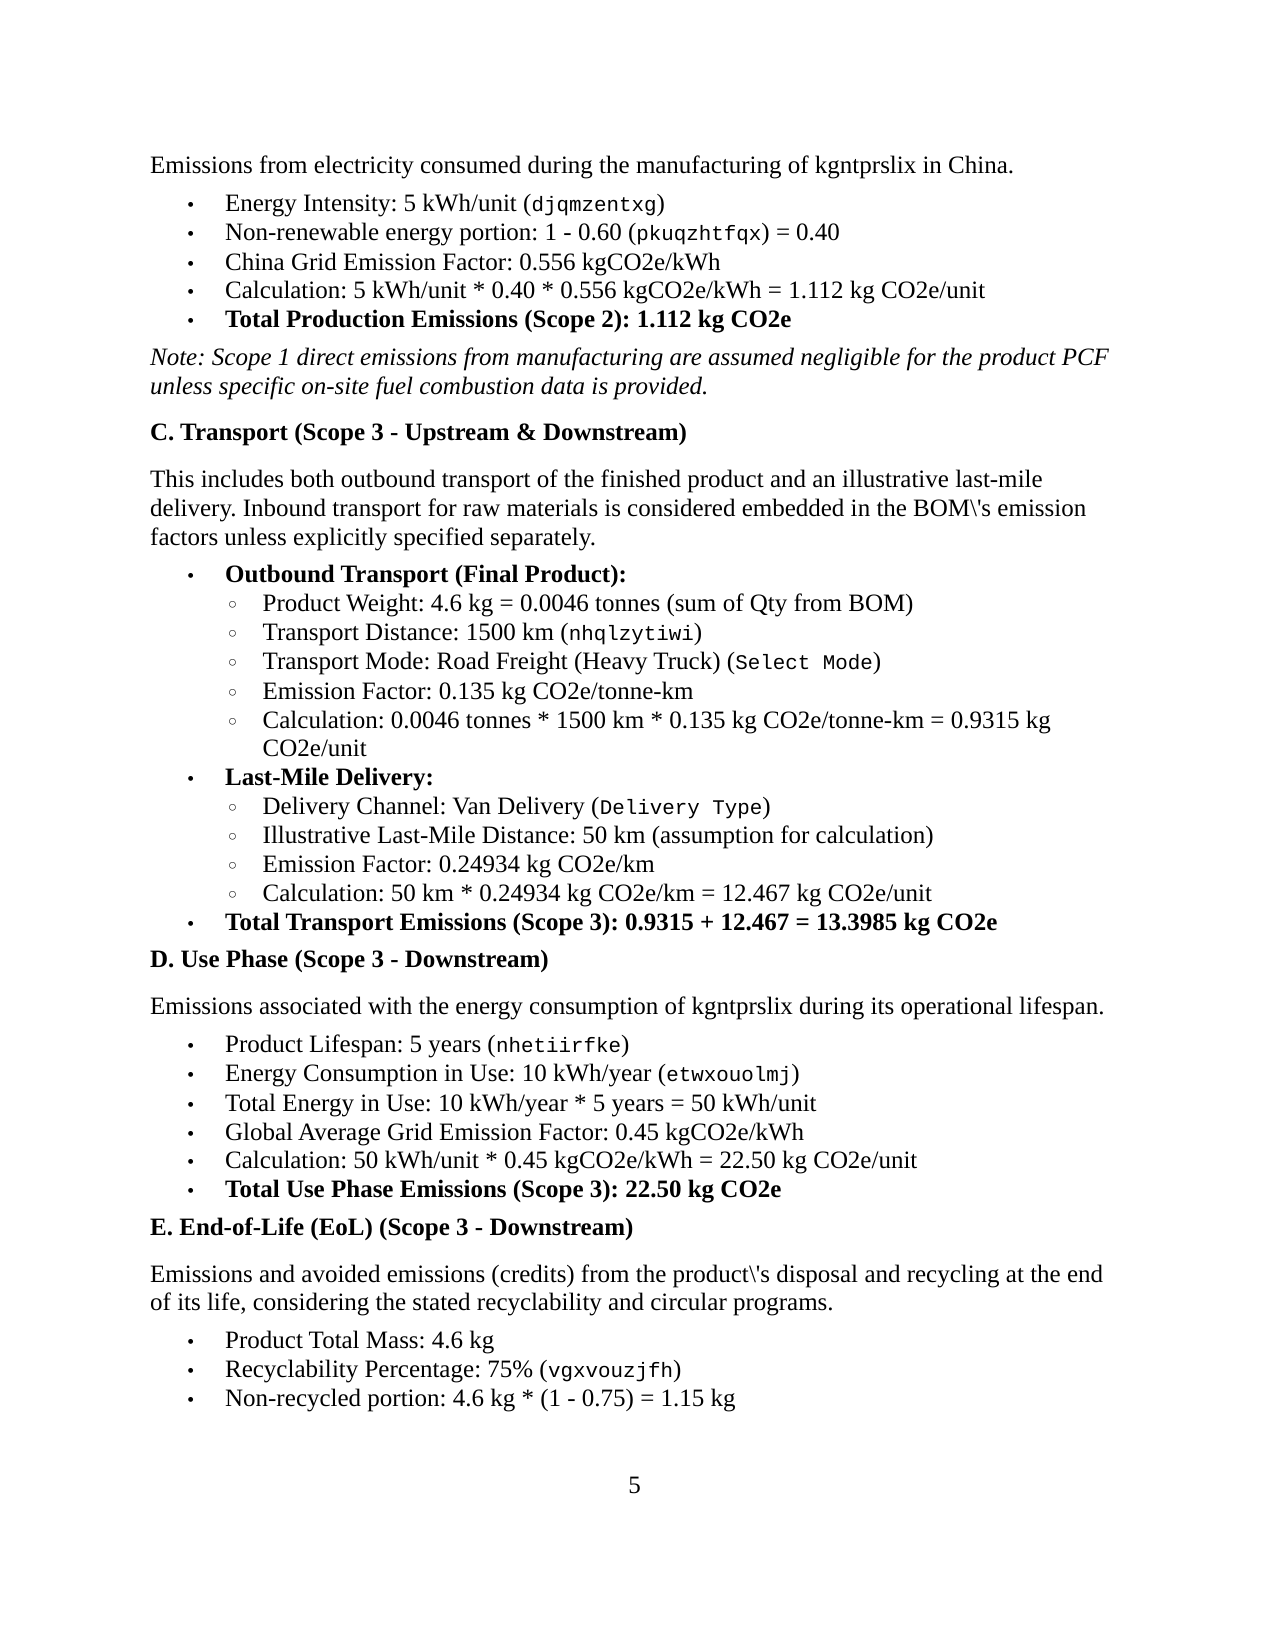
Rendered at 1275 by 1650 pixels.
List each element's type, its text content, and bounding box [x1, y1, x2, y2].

list Transport Distance: 1500 km (nhqlzytiwi) [225, 617, 1125, 646]
list Product Lifespan: 5 years (nhetiirfke) [187, 1029, 1125, 1058]
list Non-renewable energy portion: 1 - 0.60 (pkuqzhtfqx) = 0.40 [187, 217, 1125, 247]
list China Grid Emission Factor: 0.556 kgCO2e/kWh [187, 247, 1125, 276]
text E. End-of-Life (EoL) (Scope 3 - Downstream) [150, 1212, 1125, 1241]
list Total Energy in Use: 10 kWh/year * 5 years = 50 kWh/unit [187, 1088, 1125, 1117]
list Illustrative Last-Mile Distance: 50 km (assumption for calculation) [225, 821, 1125, 849]
list Total Production Emissions (Scope 2): 1.112 kg CO2e [187, 304, 1125, 333]
text This includes both outbound transport of the finished product and an illustrative last-mile delivery. Inbound transport for raw materials is considered embedded in the BOM\'s emission factors unless explicitly specified separately. [150, 464, 1125, 550]
list Emission Factor: 0.135 kg CO2e/tonne-km [225, 676, 1125, 705]
list Product Total Mass: 4.6 kg [187, 1325, 1125, 1354]
list Non-recycled portion: 4.6 kg * (1 - 0.75) = 1.15 kg [187, 1383, 1125, 1412]
list Calculation: 50 km * 0.24934 kg CO2e/km = 12.467 kg CO2e/unit [225, 878, 1125, 907]
list Emission Factor: 0.24934 kg CO2e/km [225, 849, 1125, 878]
list Calculation: 5 kWh/unit * 0.40 * 0.556 kgCO2e/kWh = 1.112 kg CO2e/unit [187, 276, 1125, 304]
list Recyclability Percentage: 75% (vgxvouzjfh) [187, 1354, 1125, 1383]
list Calculation: 0.0046 tonnes * 1500 km * 0.135 kg CO2e/tonne-km = 0.9315 kg CO2e/unit [225, 705, 1125, 762]
list Total Transport Emissions (Scope 3): 0.9315 + 12.467 = 13.3985 kg CO2e [187, 907, 1125, 936]
list Last-Mile Delivery: [187, 762, 1125, 791]
list Product Weight: 4.6 kg = 0.0046 tonnes (sum of Qty from BOM) [225, 588, 1125, 617]
list Global Average Grid Emission Factor: 0.45 kgCO2e/kWh [187, 1117, 1125, 1146]
text Note: Scope 1 direct emissions from manufacturing are assumed negligible for the product PCF unless specific on-site fuel combustion data is provided. [150, 342, 1125, 399]
list Transport Mode: Road Freight (Heavy Truck) (Select Mode) [225, 646, 1125, 676]
list Total Use Phase Emissions (Scope 3): 22.50 kg CO2e [187, 1174, 1125, 1203]
text C. Transport (Scope 3 - Upstream & Downstream) [150, 417, 1125, 446]
list Outbound Transport (Final Product): [187, 559, 1125, 588]
list Energy Intensity: 5 kWh/unit (djqmzentxg) [187, 188, 1125, 217]
text Emissions and avoided emissions (credits) from the product\'s disposal and recycling at the end of its life, considering the stated recyclability and circular programs. [150, 1259, 1125, 1316]
text Emissions associated with the energy consumption of kgntprslix during its operational lifespan. [150, 991, 1125, 1020]
list Calculation: 50 kWh/unit * 0.45 kgCO2e/kWh = 22.50 kg CO2e/unit [187, 1146, 1125, 1174]
list Delivery Channel: Van Delivery (Delivery Type) [225, 791, 1125, 821]
text Emissions from electricity consumed during the manufacturing of kgntprslix in China. [150, 150, 1125, 179]
list Energy Consumption in Use: 10 kWh/year (etwxouolmj) [187, 1058, 1125, 1088]
text D. Use Phase (Scope 3 - Downstream) [150, 944, 1125, 973]
